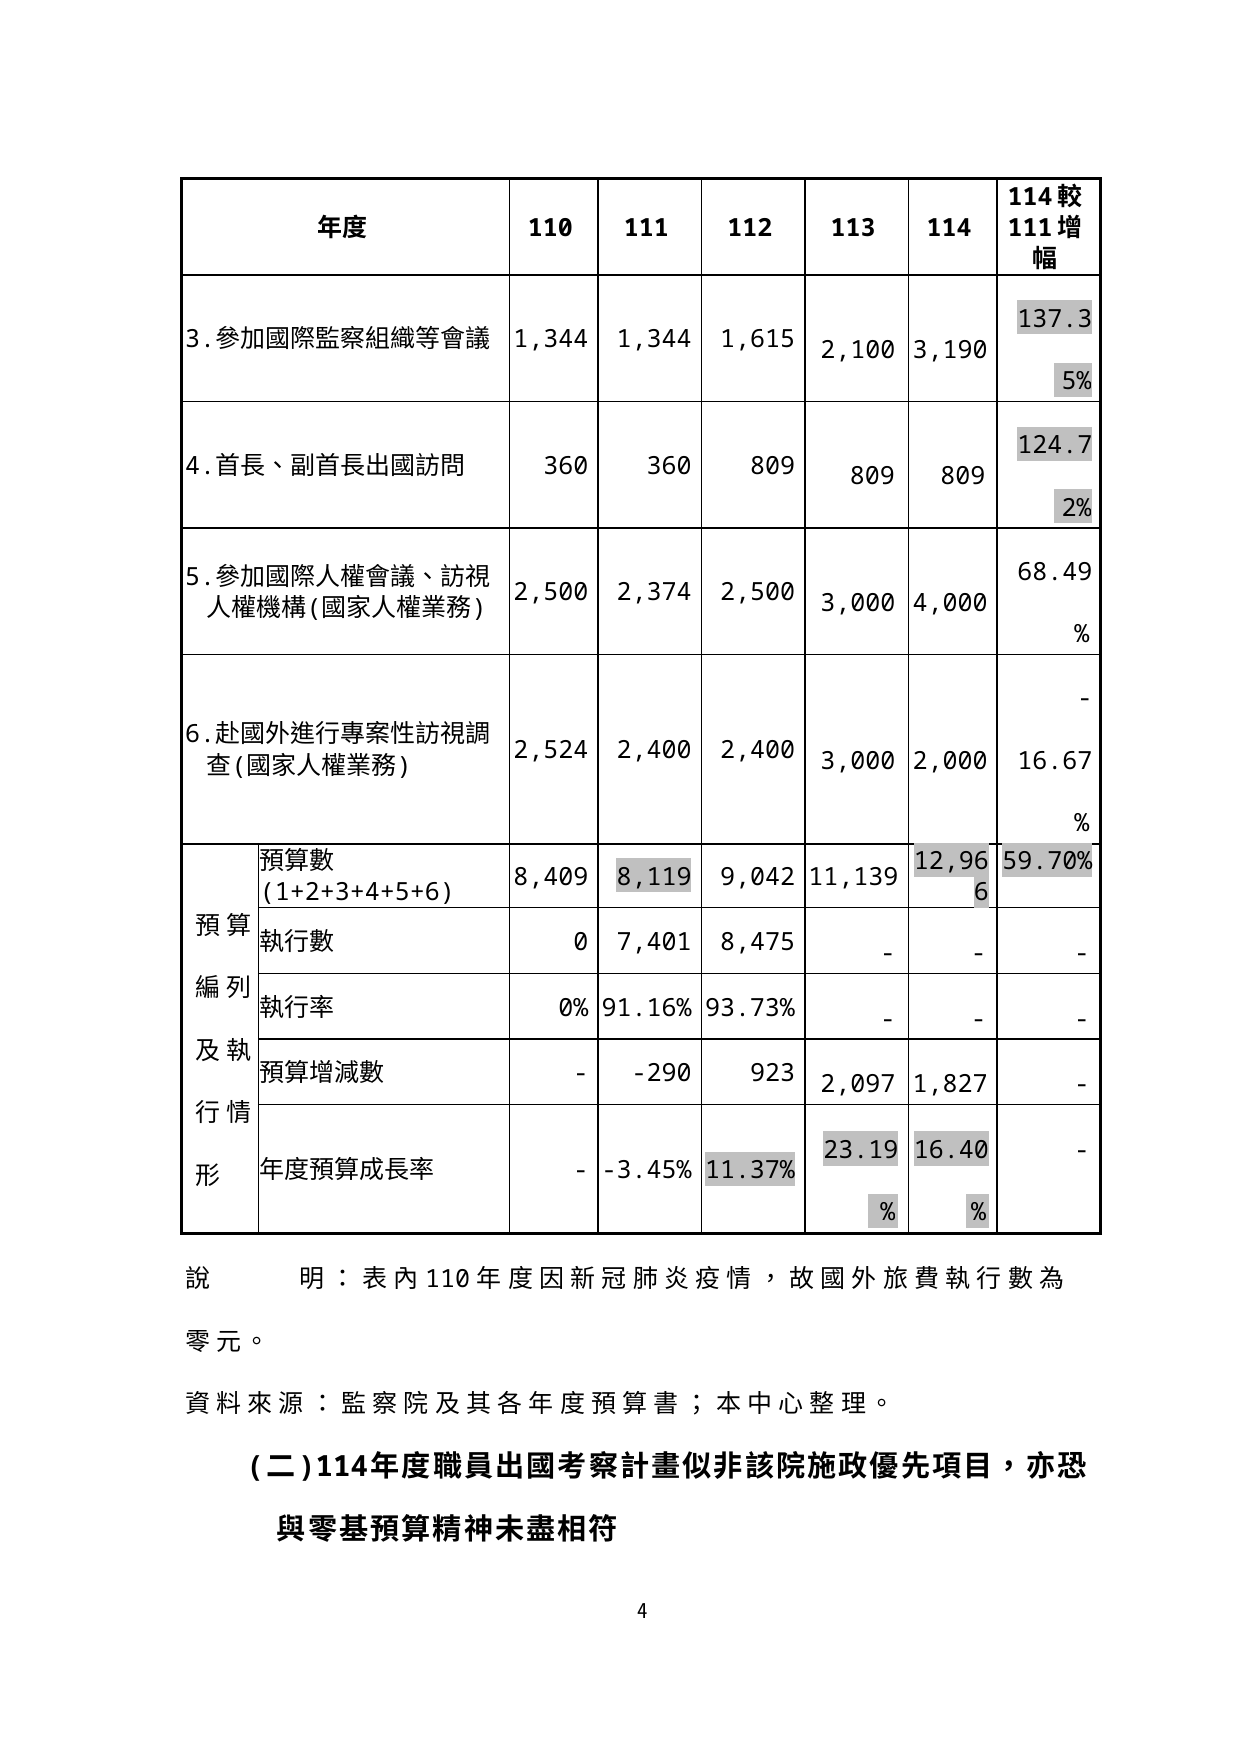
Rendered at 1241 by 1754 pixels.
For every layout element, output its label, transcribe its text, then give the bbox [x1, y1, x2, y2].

table_cell 預算增減數 [259, 1040, 509, 1104]
table_cell 59.70% [998, 845, 1099, 907]
table_cell 執行率 [259, 974, 509, 1038]
table_cell 8,119 [599, 845, 701, 907]
table_cell - [806, 908, 908, 972]
table_cell 3.參加國際監察組織等會議 [183, 276, 509, 401]
table_cell 23.19% [806, 1105, 908, 1232]
table_header 114較111增幅 [998, 180, 1099, 274]
table_cell 2,500 [702, 529, 804, 654]
table_cell - [909, 974, 996, 1038]
text (二)114年度職員出國考察計畫似非該院施政優先項目，亦恐與零基預算精神未盡相符 [241, 1422, 1088, 1547]
table_cell 1,615 [702, 276, 804, 401]
table_cell 137.35% [998, 276, 1099, 401]
table_cell 4,000 [909, 529, 996, 654]
table_cell 1,344 [599, 276, 701, 401]
table_cell - [998, 1105, 1099, 1232]
table_cell 93.73% [702, 974, 804, 1038]
table_header 114 [909, 180, 996, 274]
table_cell 6.赴國外進行專案性訪視調查(國家人權業務) [183, 655, 509, 843]
table_cell -3.45% [599, 1105, 701, 1232]
table_cell 2,097 [806, 1040, 908, 1104]
table_cell 68.49% [998, 529, 1099, 654]
table_cell 執行數 [259, 908, 509, 972]
table_cell 124.72% [998, 402, 1099, 527]
table_cell - [806, 974, 908, 1038]
table_cell 2,500 [510, 529, 597, 654]
table_cell 2,000 [909, 655, 996, 843]
table_cell 預算數(1+2+3+4+5+6) [259, 845, 509, 907]
text 說 明：表內110年度因新冠肺炎疫情，故國外旅費執行數為零元。 [182, 1235, 1088, 1360]
table_cell 5.參加國際人權會議、訪視人權機構(國家人權業務) [183, 529, 509, 654]
table_cell 809 [909, 402, 996, 527]
table_cell 1,344 [510, 276, 597, 401]
table_cell 2,400 [599, 655, 701, 843]
table_cell 3,000 [806, 529, 908, 654]
table_cell 8,475 [702, 908, 804, 972]
table_cell 3,190 [909, 276, 996, 401]
table_cell - [998, 908, 1099, 972]
table_cell 12,966 [909, 845, 996, 907]
table_cell 2,100 [806, 276, 908, 401]
table_cell - [909, 908, 996, 972]
table_cell 16.40% [909, 1105, 996, 1232]
table_cell 9,042 [702, 845, 804, 907]
table_cell - [510, 1040, 597, 1104]
table_cell 0% [510, 974, 597, 1038]
table_cell 0 [510, 908, 597, 972]
table_cell 8,409 [510, 845, 597, 907]
table_header 110 [510, 180, 597, 274]
table_cell -290 [599, 1040, 701, 1104]
table_cell 2,374 [599, 529, 701, 654]
table_header 111 [599, 180, 701, 274]
table_cell 年度預算成長率 [259, 1105, 509, 1232]
table_cell 1,827 [909, 1040, 996, 1104]
table_cell 91.16% [599, 974, 701, 1038]
table_cell 3,000 [806, 655, 908, 843]
table_header 113 [806, 180, 908, 274]
table_cell 809 [702, 402, 804, 527]
table_header 年度 [183, 180, 509, 274]
table_cell 4.首長、副首長出國訪問 [183, 402, 509, 527]
table_cell 11,139 [806, 845, 908, 907]
table_cell 11.37% [702, 1105, 804, 1232]
table_cell 預算編列及執行情形 [183, 845, 258, 1232]
table_cell -16.67% [998, 655, 1099, 843]
text 資料來源：監察院及其各年度預算書；本中心整理。 [182, 1360, 1088, 1422]
table_cell 923 [702, 1040, 804, 1104]
table_cell 360 [510, 402, 597, 527]
table_cell - [998, 974, 1099, 1038]
table_cell 809 [806, 402, 908, 527]
table_cell 7,401 [599, 908, 701, 972]
table_cell - [510, 1105, 597, 1232]
table_cell 2,524 [510, 655, 597, 843]
table_cell 2,400 [702, 655, 804, 843]
table_cell - [998, 1040, 1099, 1104]
table_header 112 [702, 180, 804, 274]
table_cell 360 [599, 402, 701, 527]
